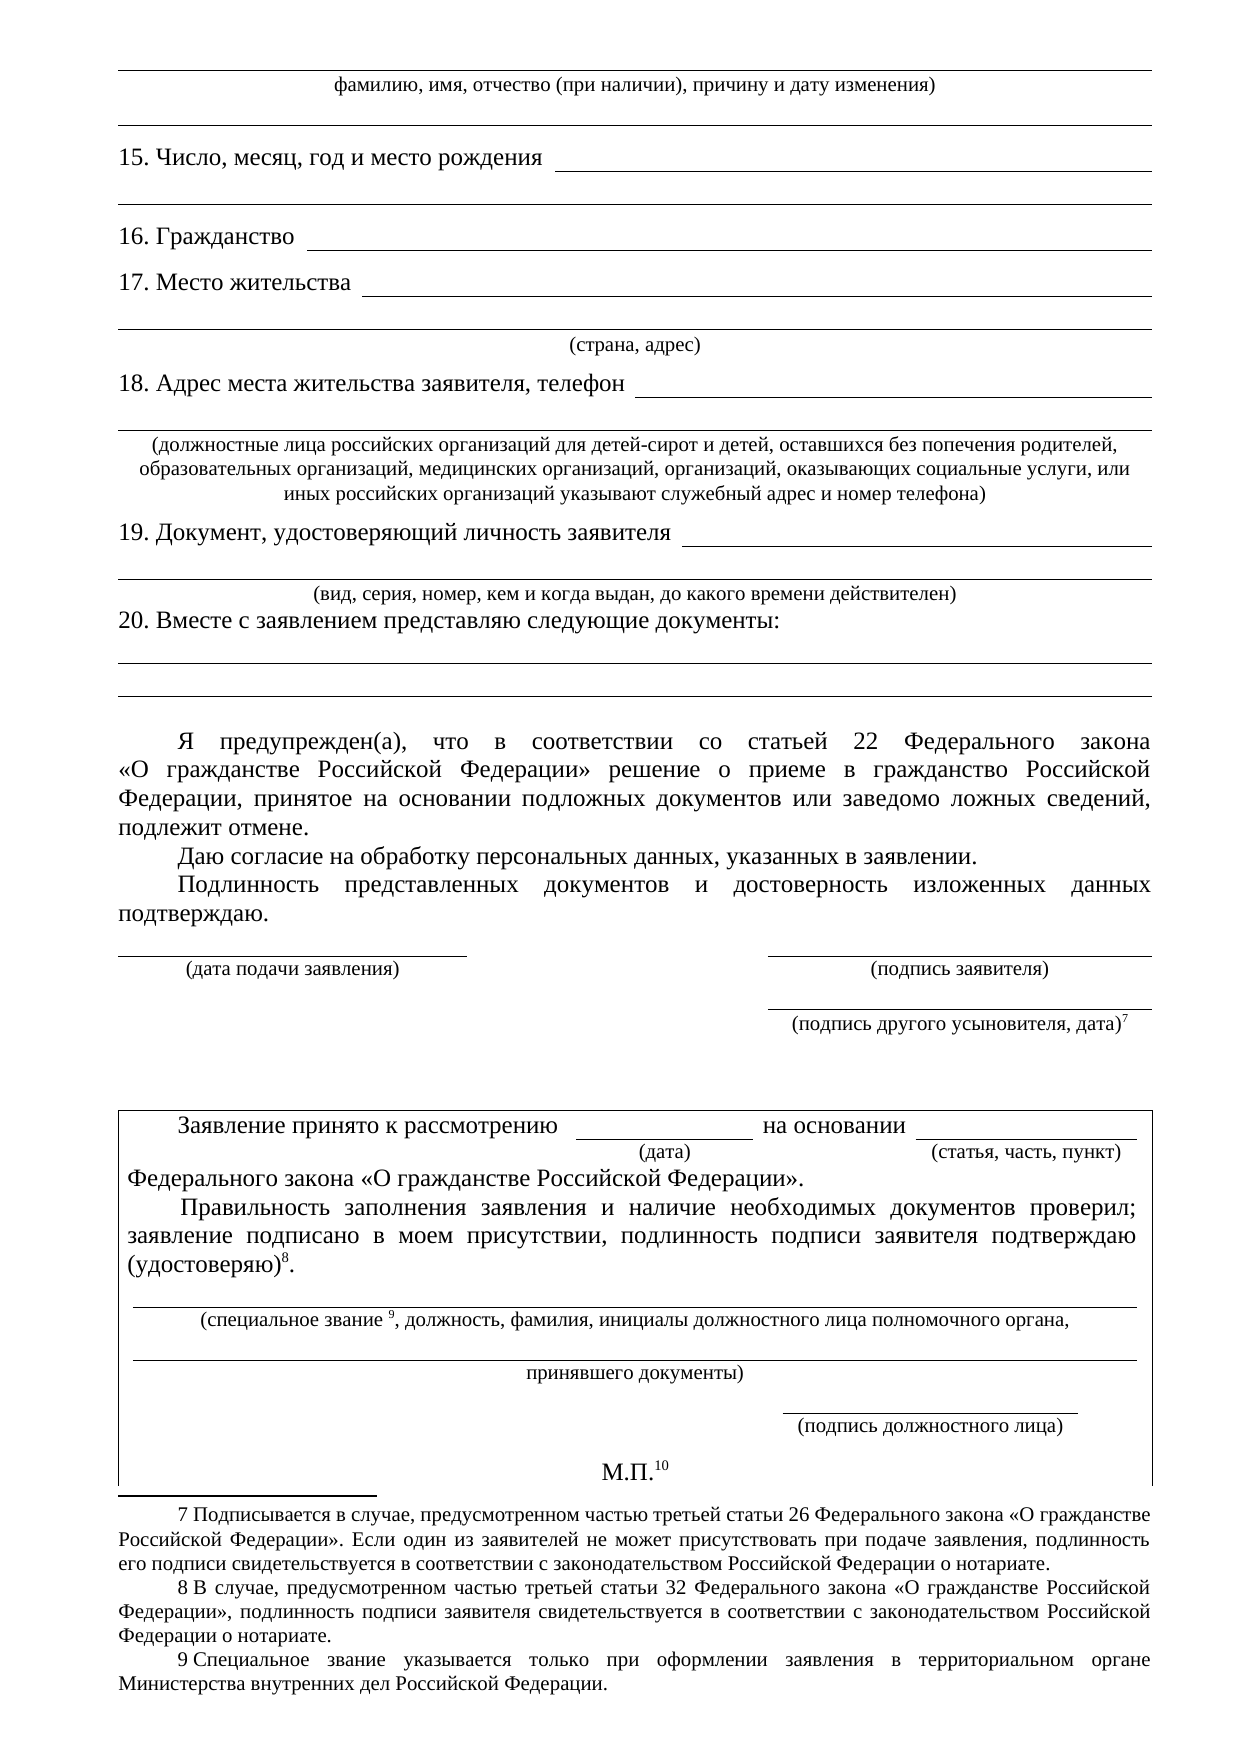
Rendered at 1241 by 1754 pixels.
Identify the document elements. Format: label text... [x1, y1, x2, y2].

table_cell (дата подачи заявления) [118, 957, 467, 980]
table_cell [1137, 1307, 1152, 1331]
text 18. Адрес места жительства заявителя, телефон [118, 368, 1152, 397]
table_header [1137, 1111, 1152, 1139]
table_cell [467, 956, 768, 980]
table_header на основании [753, 1111, 916, 1139]
table_cell [783, 1384, 1078, 1412]
text (страна, адрес) [118, 330, 1152, 356]
text (подпись другого усыновителя, дата) [768, 1010, 1152, 1035]
table_cell Правильность заполнения заявления и наличие необходимых документов проверил; заявление подписано в моем присутствии, подлинность подписи заявителя подтверждаю (удостоверяю). [119, 1192, 1152, 1278]
text 19. Документ, удостоверяющий личность заявителя [118, 517, 1152, 546]
table_header Заявление принято к рассмотрению [119, 1111, 576, 1139]
table_cell [119, 1384, 783, 1412]
table_cell М.П. [119, 1437, 1152, 1486]
table_cell [753, 1139, 916, 1163]
text Я предупрежден(а), что в соответствии со статьей 22 Федерального закона «О гражданстве Российской Федерации» решение о приеме в гражданство Российской Федерации, принятое на основании подложных документов или заведомо ложных сведений, подлежит отмене. [118, 726, 1152, 841]
table_cell [133, 1331, 1137, 1359]
text фамилию, имя, отчество (при наличии), причину и дату изменения) [118, 71, 1152, 96]
table_cell [133, 1278, 1137, 1307]
table_cell (специальное звание , должность, фамилия, инициалы должностного лица полномочного органа, [133, 1308, 1137, 1331]
table_cell [1137, 1139, 1152, 1163]
text 17. Место жительства [118, 267, 1152, 296]
text Подписывается в случае, предусмотренном частью третьей статьи 26 Федерального закона «О гражданстве Российской Федерации». Если один из заявителей не может присутствовать при подаче заявления, подлинность его подписи свидетельствуется в соответствии с законодательством Российской Федерации о нотариате. [118, 1502, 1152, 1574]
text (вид, серия, номер, кем и когда выдан, до какого времени действителен) [118, 580, 1152, 605]
table_cell [1137, 1278, 1152, 1307]
table_cell (подпись заявителя) [768, 957, 1152, 980]
table_cell (подпись должностного лица) [783, 1414, 1078, 1437]
table_cell (статья, часть, пункт) [916, 1140, 1137, 1163]
text (должностные лица российских организаций для детей-сирот и детей, оставшихся без попечения родителей, образовательных организаций, медицинских организаций, организаций, оказывающих социальные услуги, или иных российских организаций указывают служебный адрес и номер телефона) [118, 431, 1152, 504]
table_cell Федерального закона «О гражданстве Российской Федерации». [119, 1163, 1152, 1192]
table_cell [119, 1139, 576, 1163]
table_header [118, 927, 467, 956]
table_header [768, 927, 1152, 956]
table_cell [1078, 1384, 1152, 1412]
table_cell [119, 1331, 133, 1359]
table_cell [1137, 1331, 1152, 1359]
table_cell [119, 1278, 133, 1307]
table_header [576, 1111, 753, 1139]
table_cell [119, 1307, 133, 1331]
text Подлинность представленных документов и достоверность изложенных данных подтверждаю. [118, 869, 1152, 927]
table_cell [119, 1360, 133, 1384]
table_cell принявшего документы) [133, 1361, 1137, 1384]
table_header [467, 927, 768, 956]
text Даю согласие на обработку персональных данных, указанных в заявлении. [118, 841, 1152, 869]
text 15. Число, месяц, год и место рождения [118, 142, 1152, 171]
table_cell [119, 1413, 783, 1437]
table_cell (дата) [576, 1140, 753, 1163]
table_cell [1078, 1413, 1152, 1437]
table_header [916, 1111, 1137, 1139]
text 16. Гражданство [118, 221, 1152, 250]
table_cell [1137, 1360, 1152, 1384]
text 20. Вместе с заявлением представляю следующие документы: [118, 605, 1152, 634]
